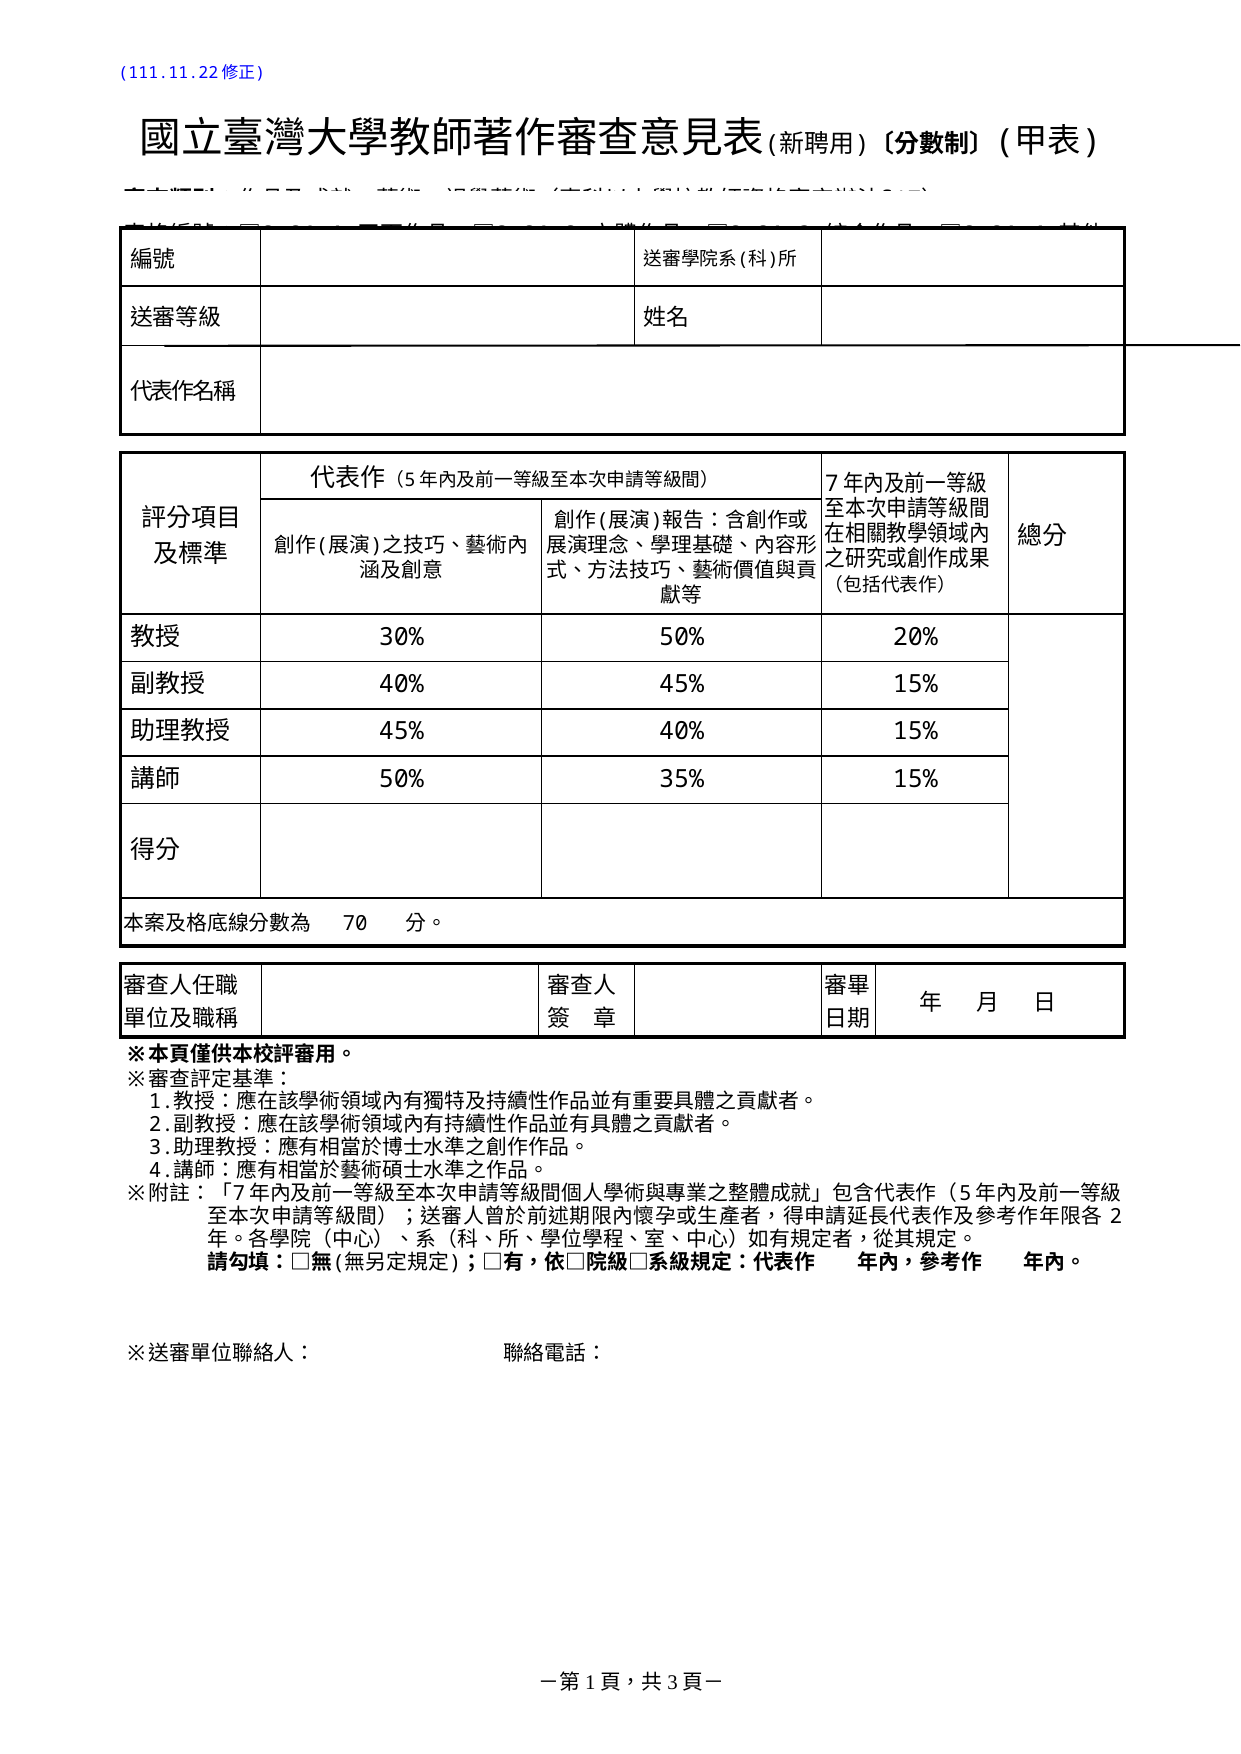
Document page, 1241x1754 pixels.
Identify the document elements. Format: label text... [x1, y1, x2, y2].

table_cell [261, 804, 541, 897]
table_cell 50% [261, 757, 541, 802]
table_cell 35% [542, 757, 821, 802]
table_cell 50% [542, 615, 821, 661]
table_cell [121, 436, 1125, 451]
table_cell 40% [261, 662, 541, 708]
table_cell 30% [261, 615, 541, 661]
table_cell 代表作名稱 [122, 346, 260, 433]
table_cell [1009, 615, 1123, 897]
table_cell 總分 [1009, 454, 1123, 613]
table_cell 年 月 日 [876, 965, 1123, 1035]
table_cell 20% [822, 615, 1008, 661]
table_cell 45% [542, 662, 821, 708]
table_cell [822, 287, 1123, 344]
table_cell 副教授 [122, 662, 260, 708]
table_cell [121, 948, 1125, 962]
table_cell [261, 287, 634, 344]
table_cell 45% [261, 710, 541, 755]
table_header 審查類別：作品及成就—藝術—視覺藝術（專科以上學校教師資格審定辦法§17） [121, 156, 1125, 191]
table_cell [822, 804, 1008, 897]
table_cell 姓名 [635, 287, 821, 344]
table_cell 審查人 簽 章 [539, 965, 634, 1035]
table_cell 本案及格底線分數為 70 分。 [122, 899, 1123, 944]
table_cell [635, 965, 821, 1035]
table_cell 送審學院系(科)所 [635, 230, 821, 285]
table_cell [262, 965, 538, 1035]
table_cell 送審等級 [122, 287, 260, 344]
table_cell 教授 [122, 615, 260, 661]
table_cell [261, 230, 634, 285]
table_cell 講師 [122, 757, 260, 802]
table_cell 創作(展演)報告：含創作或展演理念、學理基礎、內容形式、方法技巧、藝術價值與貢獻等 [542, 500, 821, 613]
table_cell 審查人任職 單位及職稱 [122, 965, 261, 1035]
table_cell 7年內及前一等級至本次申請等級間在相關教學領域內之研究或創作成果 （包括代表作） [822, 454, 1008, 613]
table_cell [822, 230, 1123, 285]
table_cell ※本頁僅供本校評審用。 ※審查評定基準： 1.教授：應在該學術領域內有獨特及持續性作品並有重要具體之貢獻者。 2.副教授：應在該學術領域內有持續性作品並有具體之貢獻者。 3.助理教授：應有相當於博士水準之創作作品。 4.講師：應有相當於藝術碩士水準之作品。 ※附註：「7年內及前一等級至本次申請等級間個人學術與專業之整體成就」包含代表作（5年內及前一等級至本次申請等級間）；送審人曾於前述期限內懷孕或生產者，得申請延長代表作及參考作年限各2年。各學院（中心）、系（科、所、學位學程、室、中心）如有規定者，從其規定。 請勾填：□無(無另定規定)；□有，依□院級□系級規定：代表作 年內，參考作 年內。 ※送審單位聯絡人： 聯絡電話： [121, 1039, 1125, 1367]
table_cell 40% [542, 710, 821, 755]
table_cell 評分項目 及標準 [122, 454, 260, 613]
table_cell 15% [822, 757, 1008, 802]
table_cell 得分 [122, 804, 260, 897]
table_cell 助理教授 [122, 710, 260, 755]
table_cell 創作(展演)之技巧、藝術內涵及創意 [261, 500, 541, 613]
table_cell 審畢 日期 [822, 965, 875, 1035]
table_cell 代表作（5年內及前一等級至本次申請等級間） [261, 454, 821, 498]
table_cell 表格編號：□2-21-1 平面作品 □2-21-2 立體作品 □2-21-3 綜合作品 □2-21-4 其他 [121, 191, 1125, 226]
table_cell 編號 [122, 230, 260, 285]
text 國立臺灣大學教師著作審查意見表(新聘用)〔分數制〕(甲表) [118, 93, 1122, 156]
table_cell 15% [822, 662, 1008, 708]
table_cell [542, 804, 821, 897]
table_cell [261, 347, 1123, 433]
table_cell 15% [822, 710, 1008, 755]
